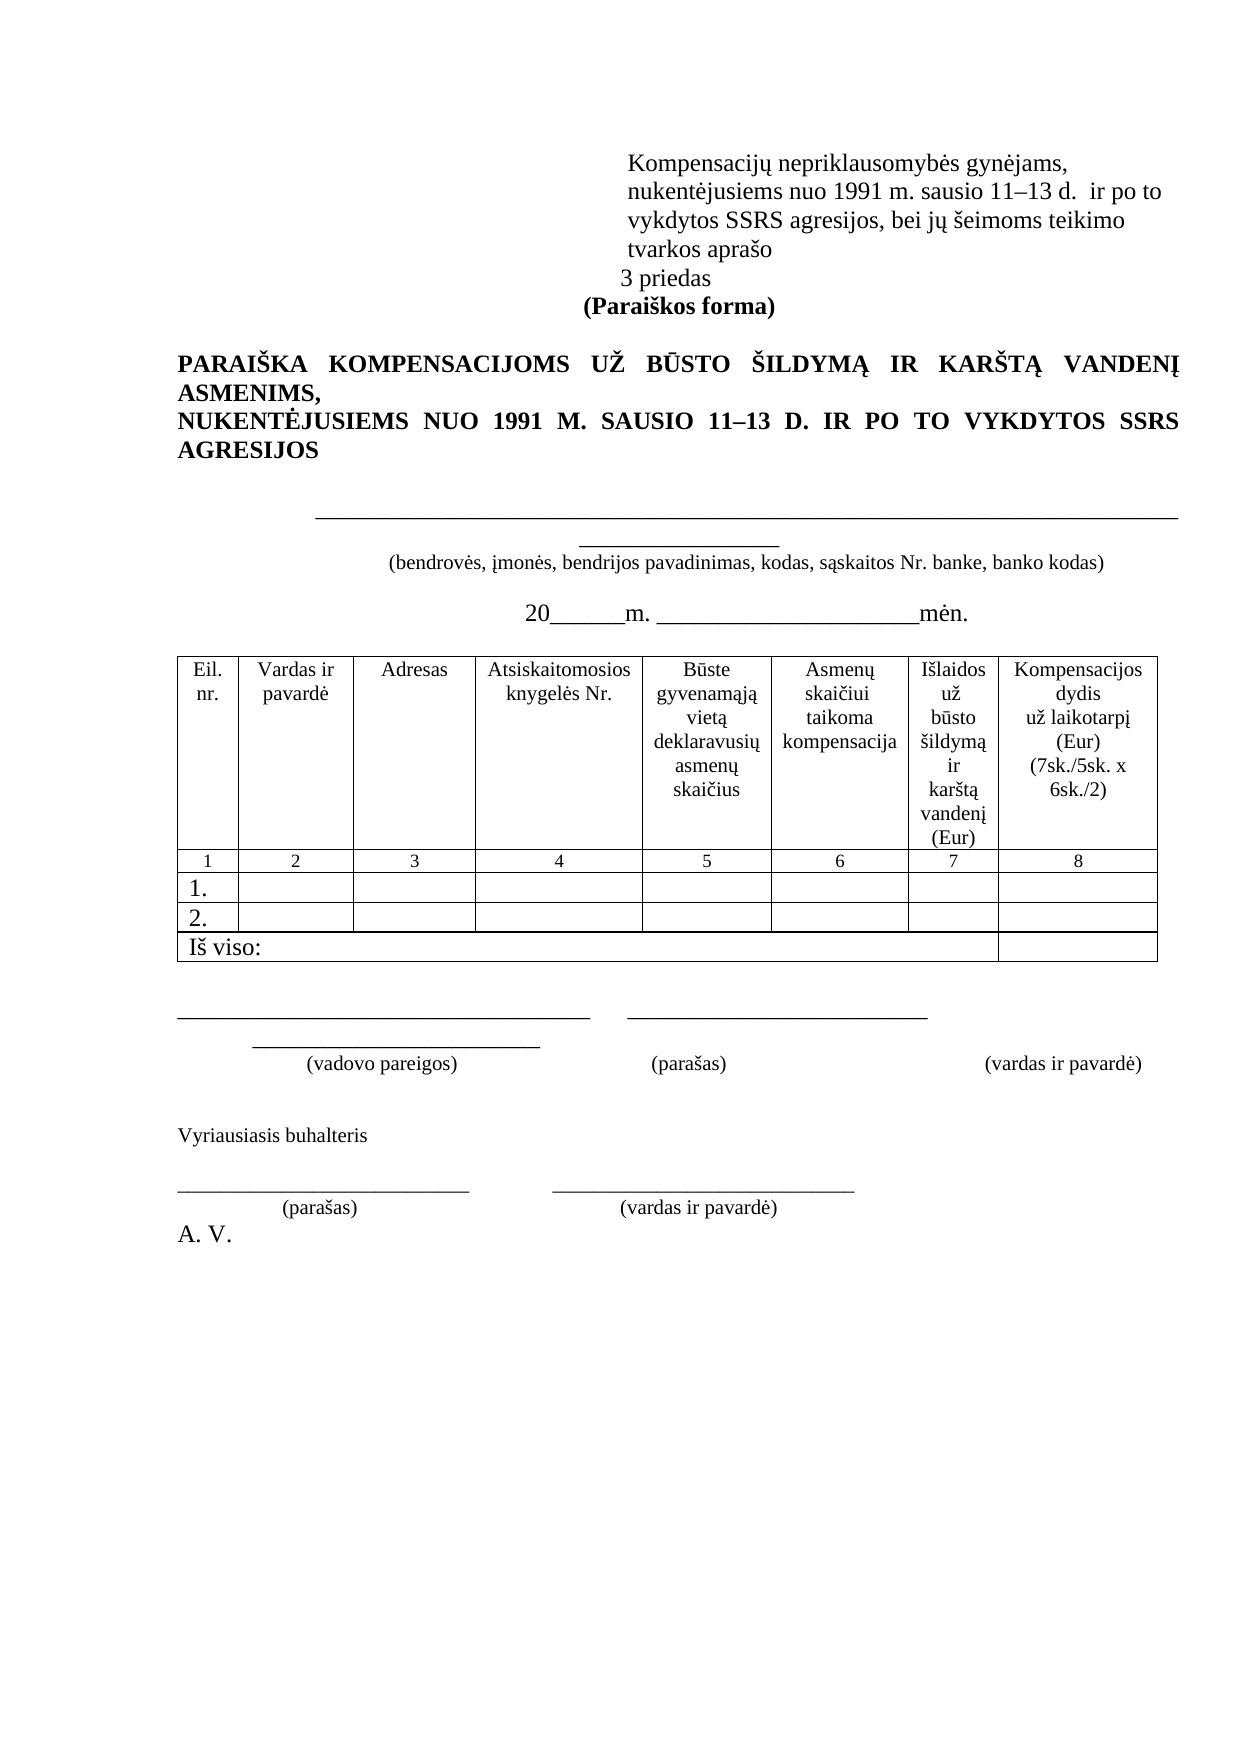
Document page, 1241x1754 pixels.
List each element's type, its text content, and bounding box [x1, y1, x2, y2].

table_cell 2. [178, 903, 238, 931]
table_cell [1158, 872, 1181, 902]
table_cell 6 [772, 850, 908, 872]
table_cell 7 [909, 850, 998, 872]
text Paraiška kompensacijoms už BŪSTo ŠILDYMĄ IR KARŠTĄ VANDENĮ asmenims, [177, 349, 1181, 406]
table_cell [476, 903, 642, 931]
text ____________________________ _____________________________ [177, 1171, 1181, 1195]
table_cell 3 [354, 850, 475, 872]
table_cell 1 [178, 850, 238, 872]
table_header Būste gyvenamąją vietą deklaravusių asmenų skaičius [643, 657, 771, 849]
table_cell [909, 873, 998, 902]
text _____________________________________________________________________________________ [177, 493, 1181, 550]
table_cell 4 [476, 850, 642, 872]
table_cell 8 [999, 850, 1157, 872]
table_header Eil. nr. [178, 657, 238, 849]
table_header Kompensacijos dydis už laikotarpį (Eur) (7sk./5sk. x 6sk./2) [999, 657, 1157, 849]
table_cell [643, 873, 771, 902]
table_header [1158, 656, 1181, 849]
table_cell [772, 873, 908, 902]
text nukentėjusiems nuo 1991 m. sausio 11–13 d. ir po to vykdytos ssrs agresijos [177, 406, 1181, 464]
table_header Vardas ir pavardė [239, 657, 353, 849]
table_cell [772, 903, 908, 931]
text Vyriausiasis buhalteris [177, 1123, 1181, 1147]
table_cell [909, 903, 998, 931]
table_header Išlaidos už būsto šildymą ir karštą vandenį (Eur) [909, 657, 998, 849]
table_cell 1. [178, 873, 238, 902]
table_cell 5 [643, 850, 771, 872]
table_cell [354, 873, 475, 902]
table_cell [476, 873, 642, 902]
table_cell [999, 903, 1157, 931]
text 20______m. _____________________mėn. [177, 598, 1181, 627]
text 3 priedas [620, 263, 1181, 291]
table_cell [239, 903, 353, 931]
table_cell [643, 903, 771, 931]
text _________________________________ ________________________ _______________________ [177, 993, 1181, 1051]
table_header Atsiskaitomosios knygelės Nr. [476, 657, 642, 849]
table_cell [1158, 961, 1181, 965]
text (parašas) (vardas ir pavardė) [177, 1195, 1181, 1219]
table_header Asmenų skaičiui taikoma kompensacija [772, 657, 908, 849]
text (Paraiškos forma) [177, 291, 1181, 320]
text (vadovo pareigos) (parašas) (vardas ir pavardė) [177, 1051, 1181, 1075]
table_cell [1158, 931, 1181, 961]
text (bendrovės, įmonės, bendrijos pavadinimas, kodas, sąskaitos Nr. banke, banko kodas) [177, 550, 1181, 574]
table_cell Iš viso: [178, 933, 998, 961]
table_cell [1158, 849, 1181, 872]
table_cell [1158, 902, 1181, 931]
table_cell [999, 933, 1157, 961]
text A. V. [177, 1219, 1181, 1248]
text Kompensacijų nepriklausomybės gynėjams, nukentėjusiems nuo 1991 m. sausio 11–13 d. ir po to vykdytos SSRS agresijos, bei jų šeimoms teikimo tvarkos aprašo [627, 148, 1181, 263]
table_cell [354, 903, 475, 931]
table_cell [999, 873, 1157, 902]
table_cell [239, 873, 353, 902]
table_cell 2 [239, 850, 353, 872]
table_header Adresas [354, 657, 475, 849]
